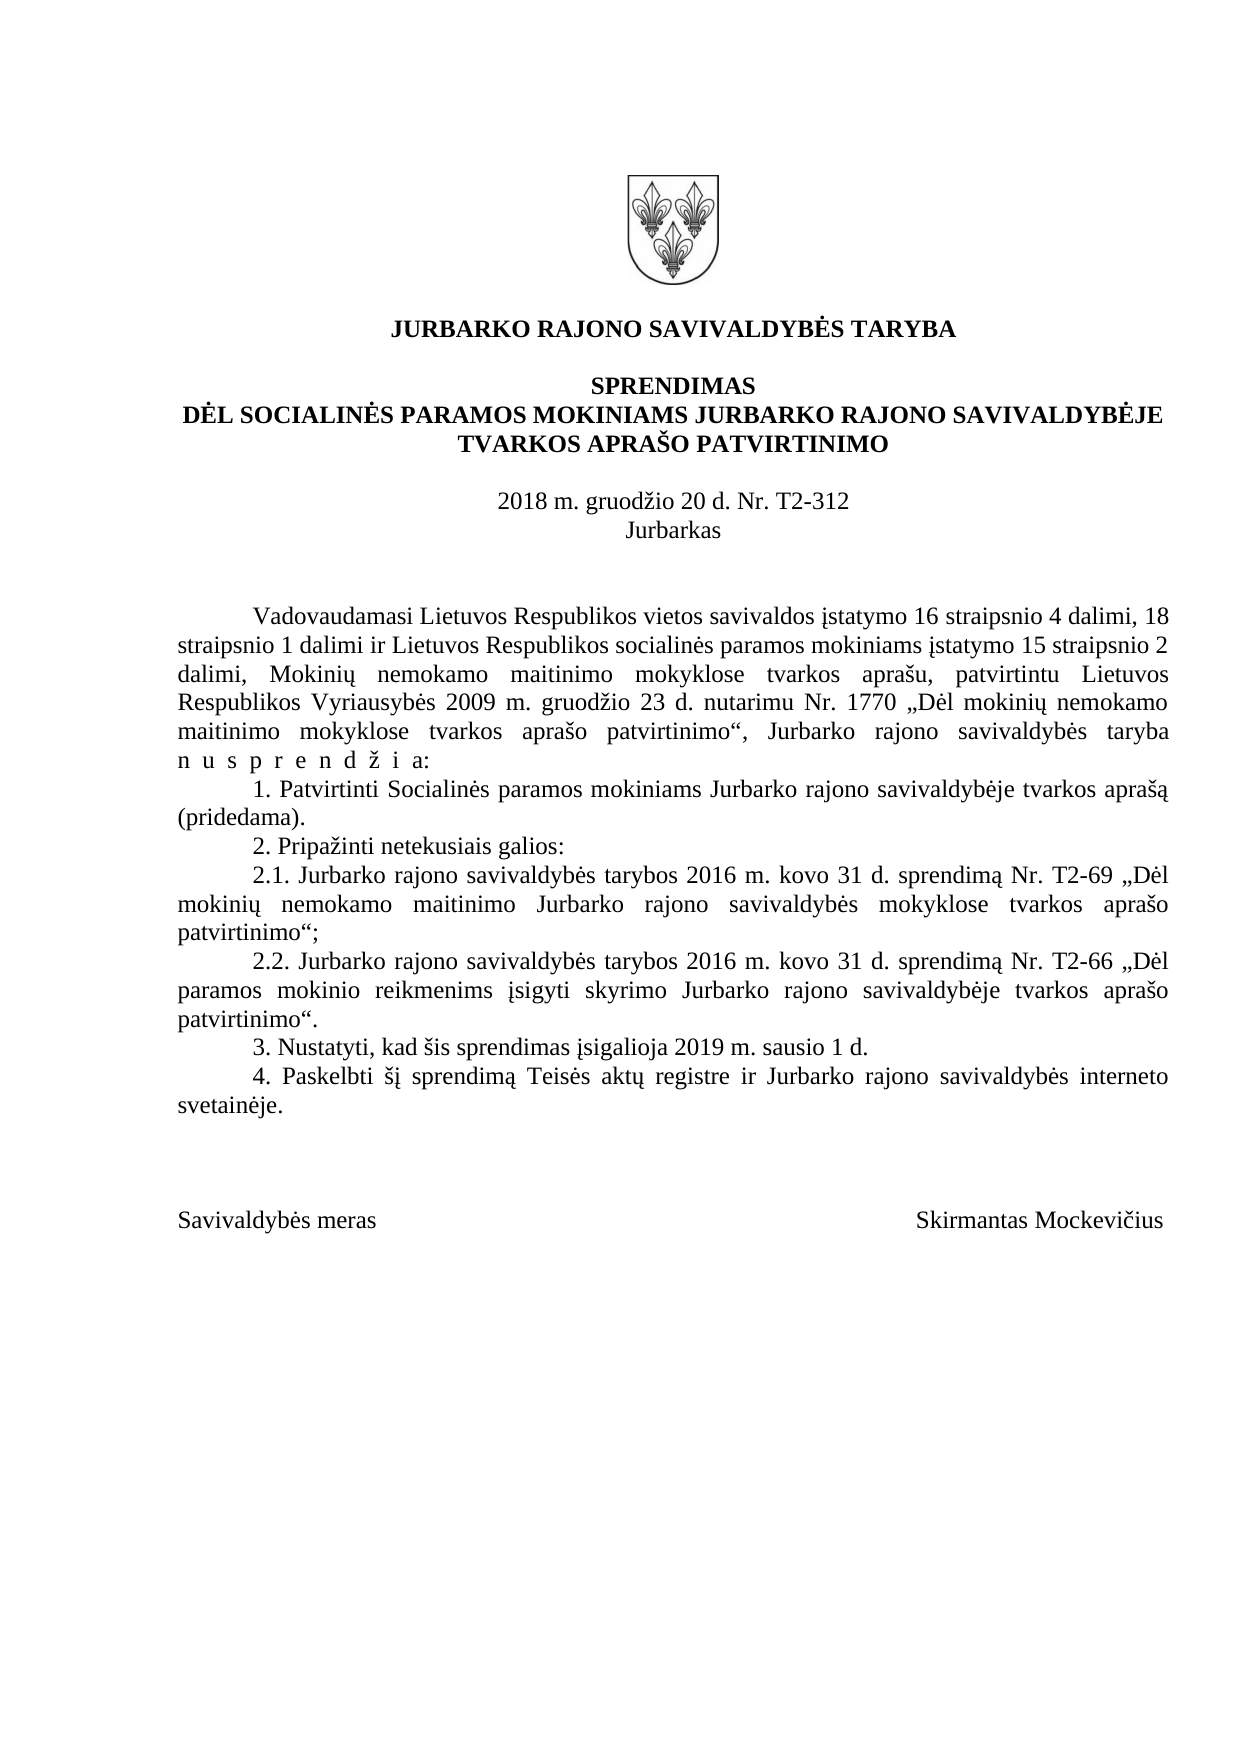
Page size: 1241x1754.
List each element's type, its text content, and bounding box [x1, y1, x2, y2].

text 2.2. Jurbarko rajono savivaldybės tarybos 2016 m. kovo 31 d. sprendimą Nr. T2-66 „Dėl paramos mokinio reikmenims įsigyti skyrimo Jurbarko rajono savivaldybėje tvarkos aprašo patvirtinimo“. [177, 946, 1169, 1032]
text Savivaldybės meras Skirmantas Mockevičius [177, 1205, 1169, 1234]
text Vadovaudamasi Lietuvos Respublikos vietos savivaldos įstatymo 16 straipsnio 4 dalimi, 18 straipsnio 1 dalimi ir Lietuvos Respublikos socialinės paramos mokiniams įstatymo 15 straipsnio 2 dalimi, Mokinių nemokamo maitinimo mokyklose tvarkos aprašu, patvirtintu Lietuvos Respublikos Vyriausybės 2009 m. gruodžio 23 d. nutarimu Nr. 1770 „Dėl mokinių nemokamo maitinimo mokyklose tvarkos aprašo patvirtinimo“, Jurbarko rajono savivaldybės taryba nusprendžia: [177, 601, 1169, 774]
text 1. Patvirtinti Socialinės paramos mokiniams Jurbarko rajono savivaldybėje tvarkos aprašą (pridedama). [177, 774, 1169, 831]
text 2.1. Jurbarko rajono savivaldybės tarybos 2016 m. kovo 31 d. sprendimą Nr. T2-69 „Dėl mokinių nemokamo maitinimo Jurbarko rajono savivaldybės mokyklose tvarkos aprašo patvirtinimo“; [177, 860, 1169, 946]
text 2. Pripažinti netekusiais galios: [177, 831, 1169, 860]
text 2018 m. gruodžio 20 d. Nr. T2-312 [177, 486, 1169, 515]
text JURBARKO RAJONO SAVIVALDYBĖS TARYBA [177, 314, 1169, 342]
text DĖL SOCIALINĖS PARAMOS MOKINIAMS JURBARKO RAJONO SAVIVALDYBĖJE TVARKOS APRAŠO PATVIRTINIMO [177, 400, 1169, 457]
text Jurbarkas [177, 515, 1169, 544]
text SPRENDIMAS [177, 371, 1169, 400]
text 4. Paskelbti šį sprendimą Teisės aktų registre ir Jurbarko rajono savivaldybės interneto svetainėje. [177, 1061, 1169, 1119]
text 3. Nustatyti, kad šis sprendimas įsigalioja 2019 m. sausio 1 d. [177, 1032, 1169, 1061]
